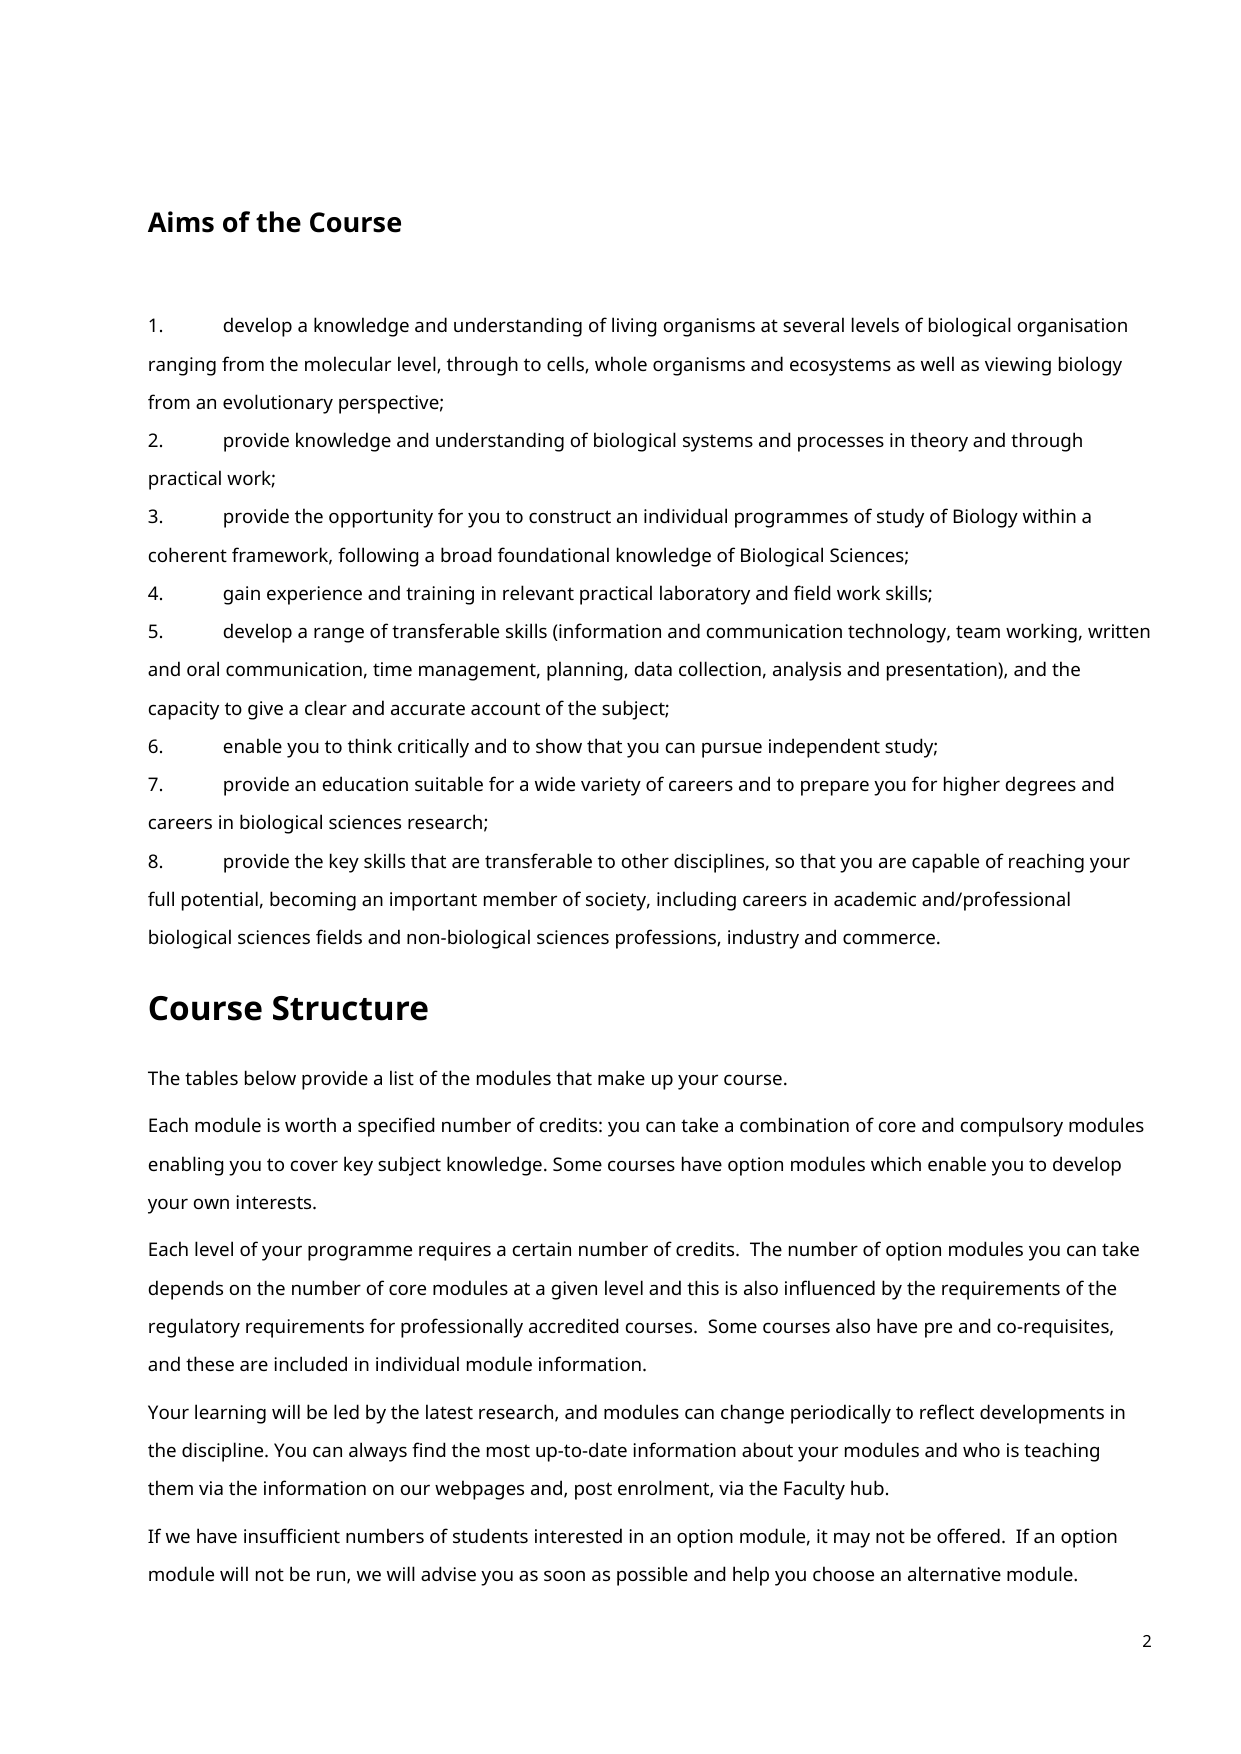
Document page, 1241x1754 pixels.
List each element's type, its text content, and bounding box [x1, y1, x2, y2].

text Your learning will be led by the latest research, and modules can change periodically to reflect developments in the discipline. You can always find the most up-to-date information about your modules and who is teaching them via the information on our webpages and, post enrolment, via the Faculty hub. [148, 1399, 1152, 1501]
text If we have insufficient numbers of students interested in an option module, it may not be offered. If an option module will not be run, we will advise you as soon as possible and help you choose an alternative module. [148, 1523, 1152, 1587]
subtitle Aims of the Course [148, 203, 1152, 240]
text Each module is worth a specified number of credits: you can take a combination of core and compulsory modules enabling you to cover key subject knowledge. Some courses have option modules which enable you to develop your own interests. [148, 1113, 1152, 1215]
subtitle Course Structure [148, 984, 1152, 1030]
text 1. develop a knowledge and understanding of living organisms at several levels of biological organisation ranging from the molecular level, through to cells, whole organisms and ecosystems as well as viewing biology from an evolutionary perspective; 2. provide knowledge and understanding of biological systems and processes in theory and through practical work; 3. provide the opportunity for you to construct an individual programmes of study of Biology within a coherent framework, following a broad foundational knowledge of Biological Sciences; 4. gain experience and training in relevant practical laboratory and field work skills; 5. develop a range of transferable skills (information and communication technology, team working, written and oral communication, time management, planning, data collection, analysis and presentation), and the capacity to give a clear and accurate account of the subject; 6. enable you to think critically and to show that you can pursue independent study; 7. provide an education suitable for a wide variety of careers and to prepare you for higher degrees and careers in biological sciences research; 8. provide the key skills that are transferable to other disciplines, so that you are capable of reaching your full potential, becoming an important member of society, including careers in academic and/professional biological sciences fields and non-biological sciences professions, industry and commerce. [148, 313, 1152, 950]
text The tables below provide a list of the modules that make up your course. [148, 1065, 1152, 1091]
text Each level of your programme requires a certain number of credits. The number of option modules you can take depends on the number of core modules at a given level and this is also influenced by the requirements of the regulatory requirements for professionally accredited courses. Some courses also have pre and co-requisites, and these are included in individual module information. [148, 1237, 1152, 1377]
